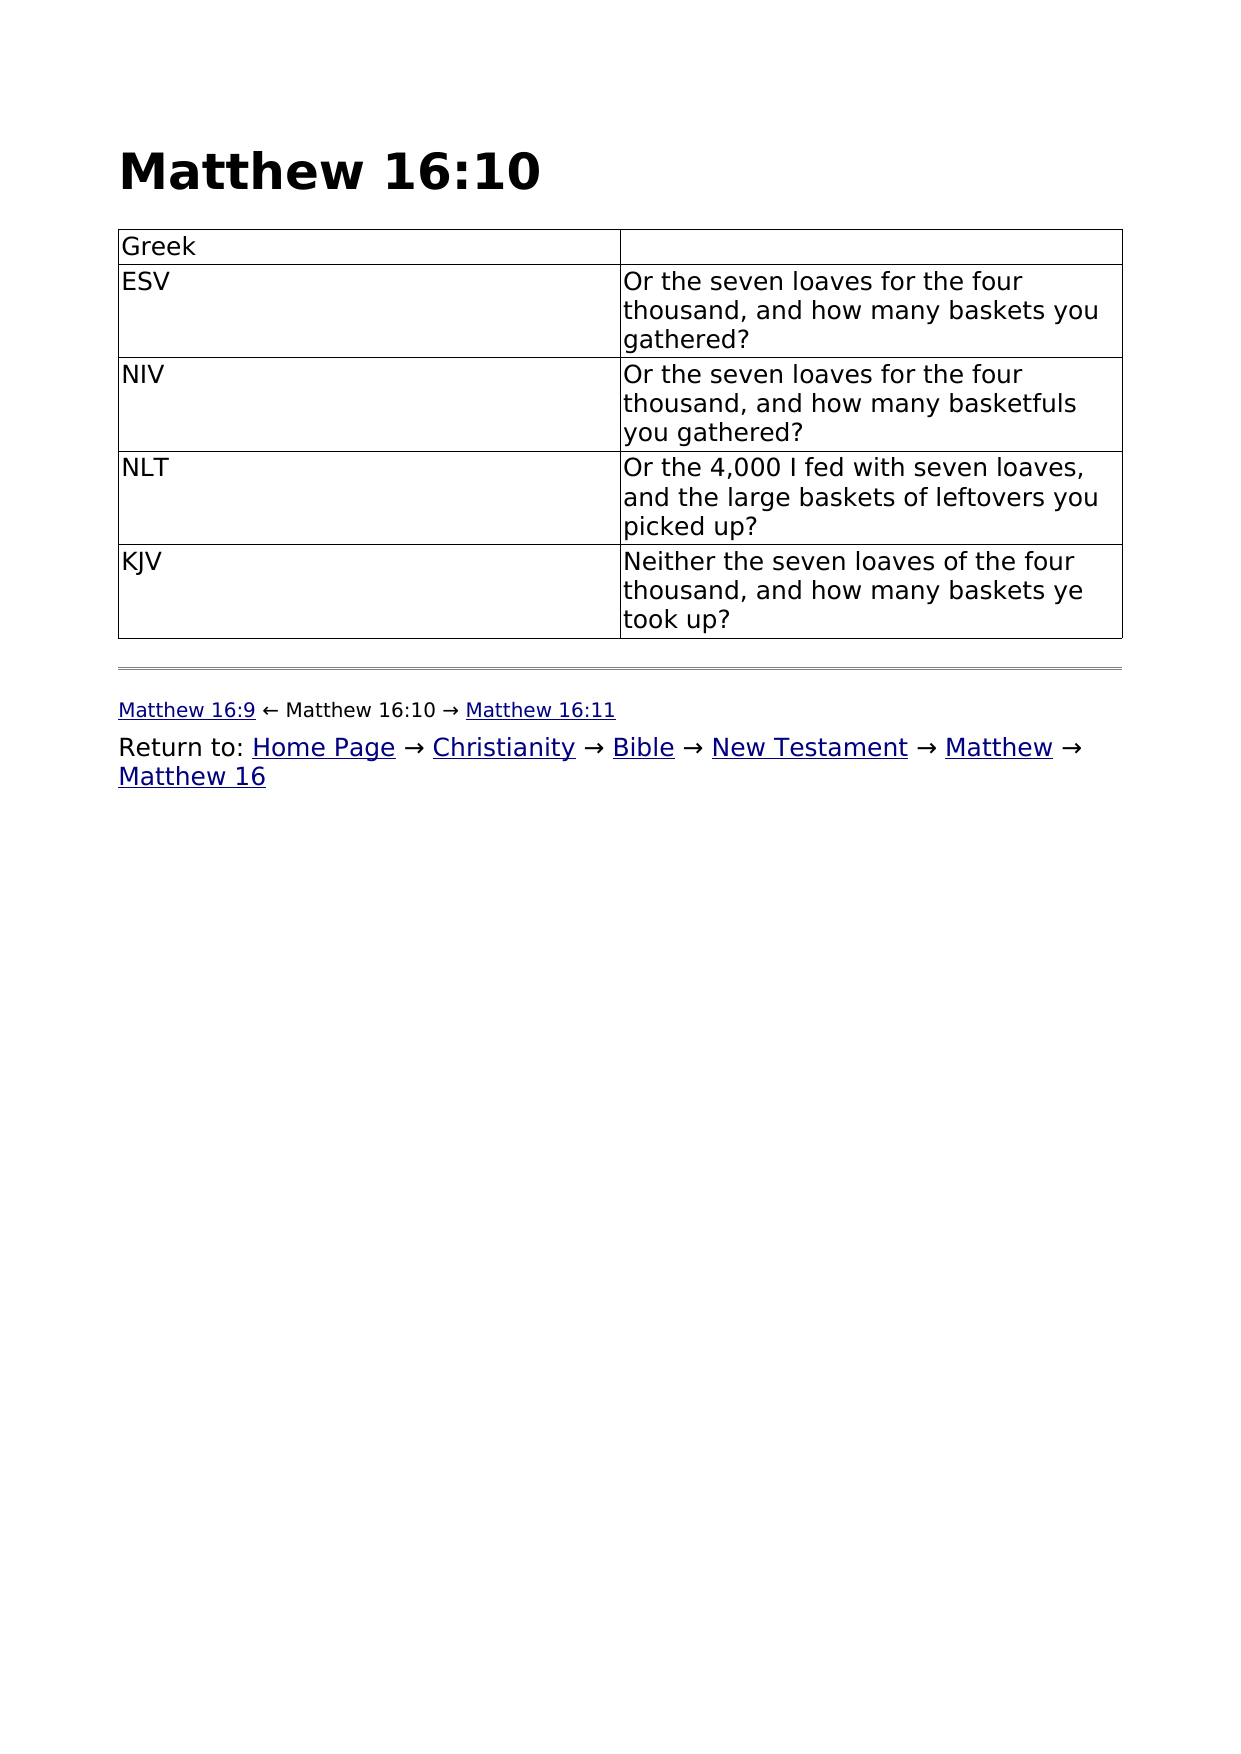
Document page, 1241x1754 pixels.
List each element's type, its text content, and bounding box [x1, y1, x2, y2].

table_header [621, 230, 1122, 264]
text Return to: Home Page → Christianity → Bible → New Testament → Matthew → Matthew 16 [118, 733, 1122, 791]
table_header Greek [119, 230, 620, 264]
table_cell Or the 4,000 I fed with seven loaves, and the large baskets of leftovers you picked up? [621, 452, 1122, 544]
table_cell ESV [119, 265, 620, 357]
subtitle Matthew 16:10 [118, 143, 1122, 201]
text Matthew 16:9 ← Matthew 16:10 → Matthew 16:11 [118, 699, 1122, 733]
table_cell Neither the seven loaves of the four thousand, and how many baskets ye took up? [621, 545, 1122, 637]
table_cell NIV [119, 358, 620, 451]
table_cell NLT [119, 452, 620, 544]
table_cell Or the seven loaves for the four thousand, and how many basketfuls you gathered? [621, 358, 1122, 451]
table_cell Or the seven loaves for the four thousand, and how many baskets you gathered? [621, 265, 1122, 357]
table_cell KJV [119, 545, 620, 637]
